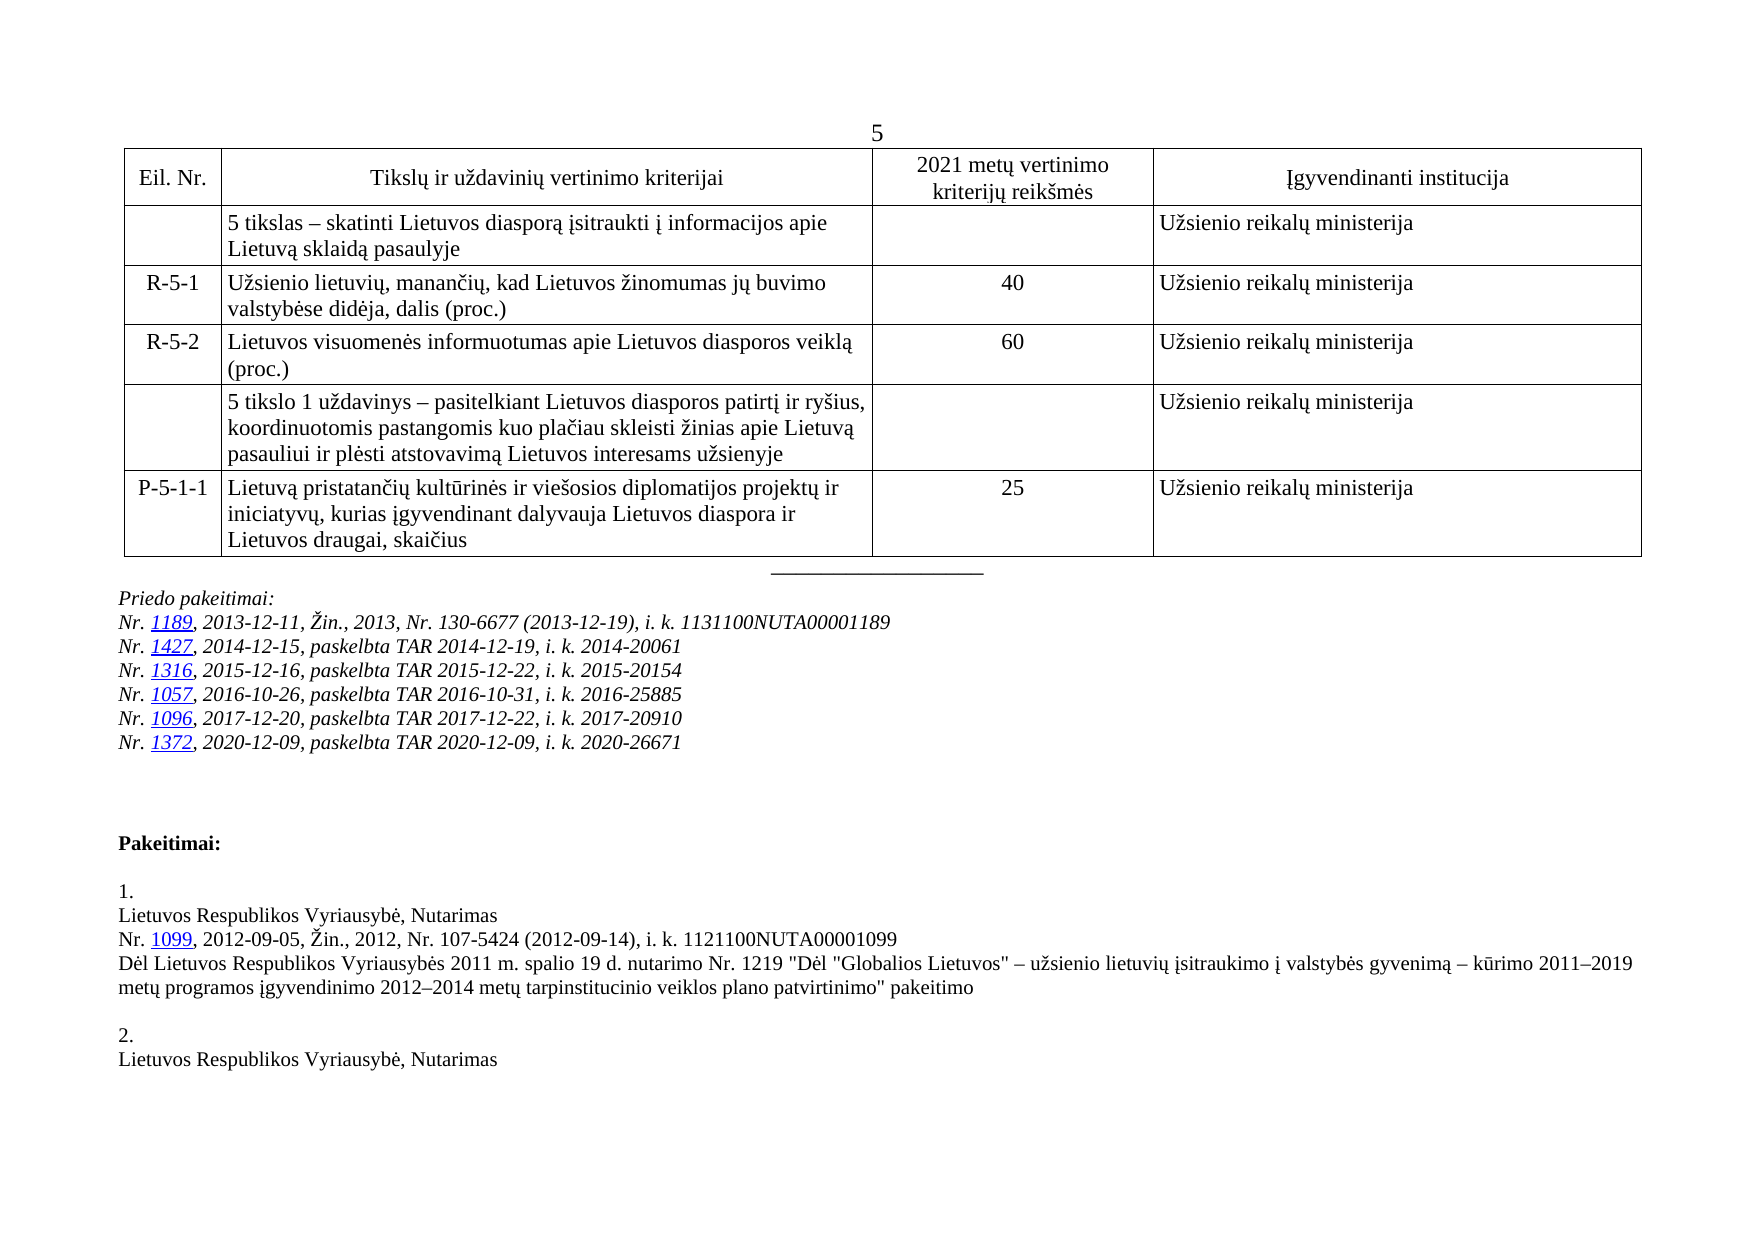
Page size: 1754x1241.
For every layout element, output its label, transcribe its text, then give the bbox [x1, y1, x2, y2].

table_cell Užsienio reikalų ministerija [1154, 206, 1641, 265]
table_cell 5 tikslo 1 uždavinys – pasitelkiant Lietuvos diasporos patirtį ir ryšius, koordinuotomis pastangomis kuo plačiau skleisti žinias apie Lietuvą pasauliui ir plėsti atstovavimą Lietuvos interesams užsienyje [222, 385, 872, 470]
table_cell 25 [873, 471, 1153, 556]
table_cell Lietuvos visuomenės informuotumas apie Lietuvos diasporos veiklą (proc.) [222, 325, 872, 384]
table_header Tikslų ir uždavinių vertinimo kriterijai [222, 149, 872, 205]
table_header Eil. Nr. [125, 149, 221, 205]
table_cell Užsienio reikalų ministerija [1154, 325, 1641, 384]
table_cell Užsienio reikalų ministerija [1154, 266, 1641, 324]
table_cell [125, 206, 221, 265]
text Nr. 1099, 2012-09-05, Žin., 2012, Nr. 107-5424 (2012-09-14), i. k. 1121100NUTA00001099 [118, 927, 1636, 951]
text Nr. 1057, 2016-10-26, paskelbta TAR 2016-10-31, i. k. 2016-25885 [118, 682, 1636, 706]
table_header 2021 metų vertinimo kriterijų reikšmės [873, 149, 1153, 205]
table_cell 40 [873, 266, 1153, 324]
text Nr. 1427, 2014-12-15, paskelbta TAR 2014-12-19, i. k. 2014-20061 [118, 634, 1636, 658]
text Lietuvos Respublikos Vyriausybė, Nutarimas [118, 903, 1636, 927]
text Nr. 1096, 2017-12-20, paskelbta TAR 2017-12-22, i. k. 2017-20910 [118, 706, 1636, 730]
table_cell Lietuvą pristatančių kultūrinės ir viešosios diplomatijos projektų ir iniciatyvų, kurias įgyvendinant dalyvauja Lietuvos diaspora ir Lietuvos draugai, skaičius [222, 471, 872, 556]
text 2. [118, 1023, 1636, 1047]
table_cell R-5-1 [125, 266, 221, 324]
table_cell [873, 385, 1153, 470]
text Nr. 1189, 2013-12-11, Žin., 2013, Nr. 130-6677 (2013-12-19), i. k. 1131100NUTA00001189 [118, 609, 1636, 634]
table_cell Užsienio reikalų ministerija [1154, 385, 1641, 470]
text Pakeitimai: [118, 831, 1636, 855]
table_cell 5 tikslas – skatinti Lietuvos diasporą įsitraukti į informacijos apie Lietuvą sklaidą pasaulyje [222, 206, 872, 265]
table_cell [873, 206, 1153, 265]
table_cell [125, 385, 221, 470]
text Lietuvos Respublikos Vyriausybė, Nutarimas [118, 1047, 1636, 1071]
text Priedo pakeitimai: [118, 586, 1636, 609]
table_cell P-5-1-1 [125, 471, 221, 556]
table_cell 60 [873, 325, 1153, 384]
text Nr. 1316, 2015-12-16, paskelbta TAR 2015-12-22, i. k. 2015-20154 [118, 658, 1636, 682]
text Dėl Lietuvos Respublikos Vyriausybės 2011 m. spalio 19 d. nutarimo Nr. 1219 "Dėl "Globalios Lietuvos" – užsienio lietuvių įsitraukimo į valstybės gyvenimą – kūrimo 2011–2019 metų programos įgyvendinimo 2012–2014 metų tarpinstitucinio veiklos plano patvirtinimo" pakeitimo [118, 951, 1636, 999]
table_header Įgyvendinanti institucija [1154, 149, 1641, 205]
text ––––––––––––––––– [118, 557, 1636, 586]
table_cell R-5-2 [125, 325, 221, 384]
table_cell Užsienio lietuvių, manančių, kad Lietuvos žinomumas jų buvimo valstybėse didėja, dalis (proc.) [222, 266, 872, 324]
text Nr. 1372, 2020-12-09, paskelbta TAR 2020-12-09, i. k. 2020-26671 [118, 730, 1636, 754]
text 1. [118, 879, 1636, 903]
table_cell Užsienio reikalų ministerija [1154, 471, 1641, 556]
